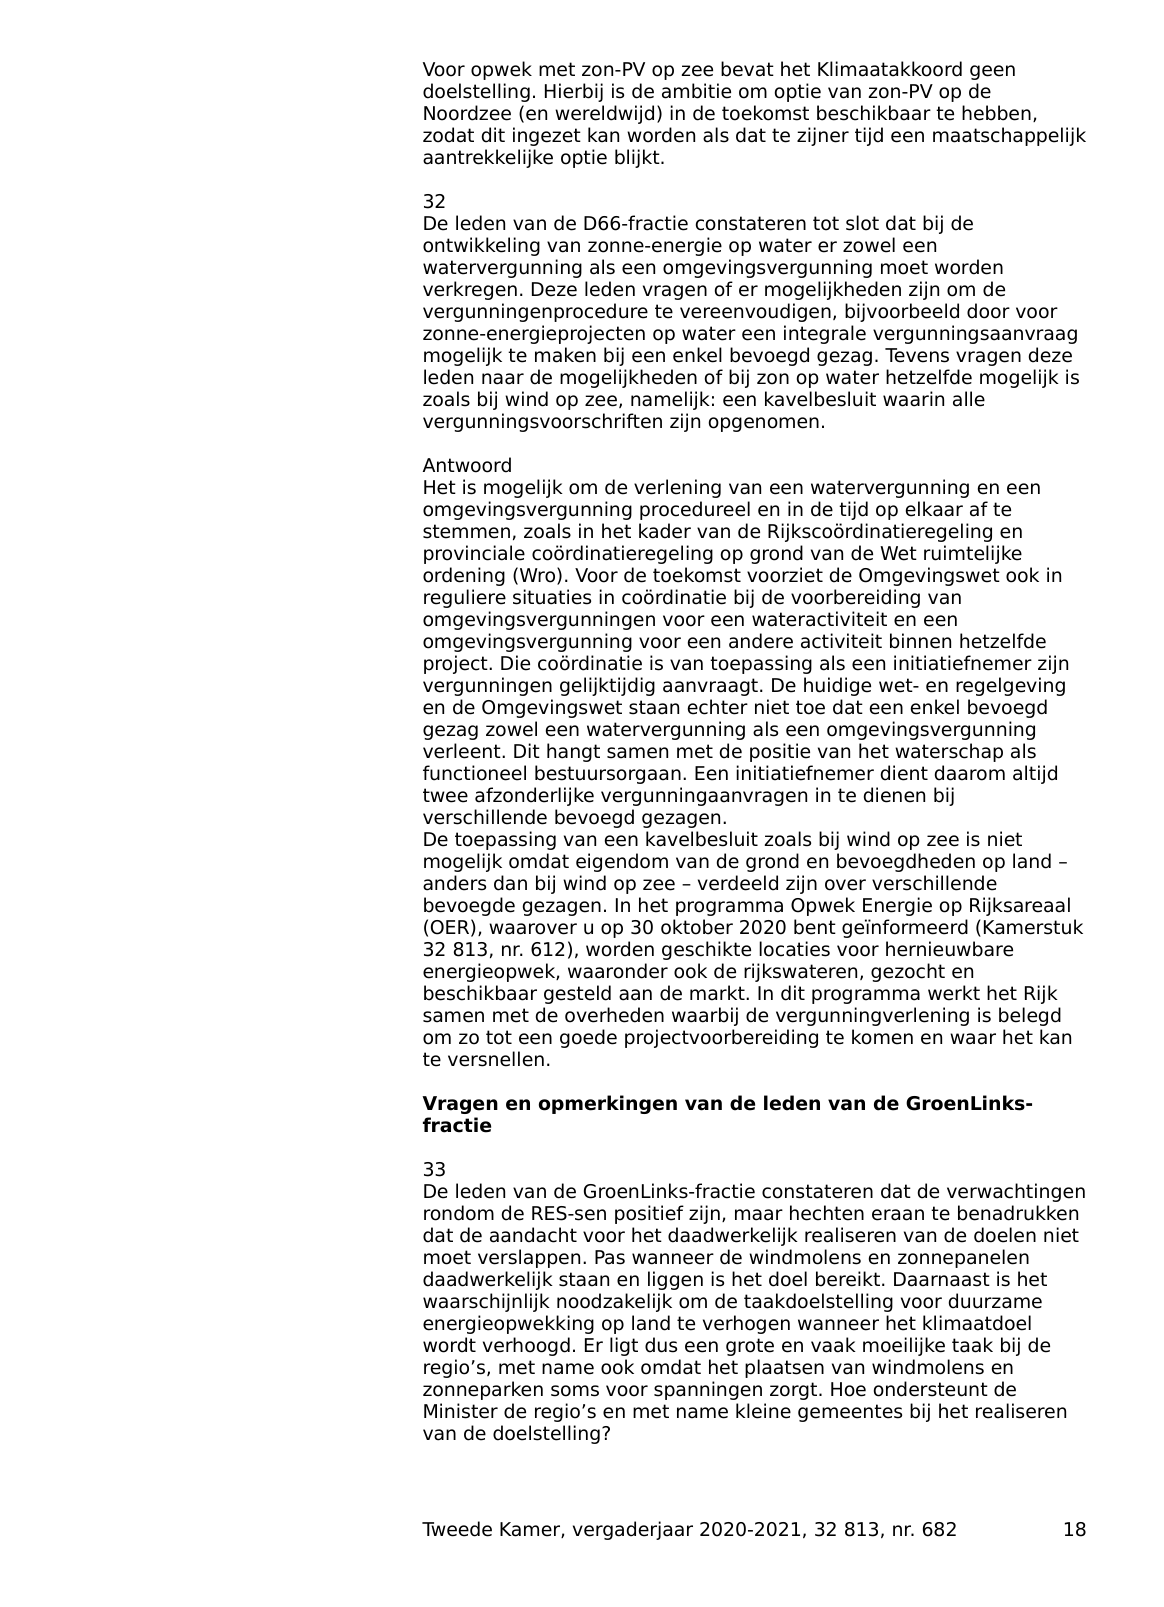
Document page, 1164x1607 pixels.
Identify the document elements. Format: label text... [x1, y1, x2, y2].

text 32 [422, 191, 1087, 213]
text 33 [422, 1159, 1087, 1181]
text De leden van de D66-fractie constateren tot slot dat bij de ontwikkeling van zonne-energie op water er zowel een watervergunning als een omgevingsvergunning moet worden verkregen. Deze leden vragen of er mogelijkheden zijn om de vergunningenprocedure te vereenvoudigen, bijvoorbeeld door voor zonne-energieprojecten op water een integrale vergunningsaanvraag mogelijk te maken bij een enkel bevoegd gezag. Tevens vragen deze leden naar de mogelijkheden of bij zon op water hetzelfde mogelijk is zoals bij wind op zee, namelijk: een kavelbesluit waarin alle vergunningsvoorschriften zijn opgenomen. [422, 213, 1087, 433]
subtitle Vragen en opmerkingen van de leden van de GroenLinks-fractie [422, 1093, 1087, 1137]
text Het is mogelijk om de verlening van een watervergunning en een omgevingsvergunning procedureel en in de tijd op elkaar af te stemmen, zoals in het kader van de Rijkscoördinatieregeling en provinciale coördinatieregeling op grond van de Wet ruimtelijke ordening (Wro). Voor de toekomst voorziet de Omgevingswet ook in reguliere situaties in coördinatie bij de voorbereiding van omgevingsvergunningen voor een wateractiviteit en een omgevingsvergunning voor een andere activiteit binnen hetzelfde project. Die coördinatie is van toepassing als een initiatiefnemer zijn vergunningen gelijktijdig aanvraagt. De huidige wet- en regelgeving en de Omgevingswet staan echter niet toe dat een enkel bevoegd gezag zowel een watervergunning als een omgevingsvergunning verleent. Dit hangt samen met de positie van het waterschap als functioneel bestuursorgaan. Een initiatiefnemer dient daarom altijd twee afzonderlijke vergunningaanvragen in te dienen bij verschillende bevoegd gezagen. [422, 477, 1087, 829]
text De leden van de GroenLinks-fractie constateren dat de verwachtingen rondom de RES-sen positief zijn, maar hechten eraan te benadrukken dat de aandacht voor het daadwerkelijk realiseren van de doelen niet moet verslappen. Pas wanneer de windmolens en zonnepanelen daadwerkelijk staan en liggen is het doel bereikt. Daarnaast is het waarschijnlijk noodzakelijk om de taakdoelstelling voor duurzame energieopwekking op land te verhogen wanneer het klimaatdoel wordt verhoogd. Er ligt dus een grote en vaak moeilijke taak bij de regio’s, met name ook omdat het plaatsen van windmolens en zonneparken soms voor spanningen zorgt. Hoe ondersteunt de Minister de regio’s en met name kleine gemeentes bij het realiseren van de doelstelling? [422, 1181, 1087, 1444]
text Antwoord [422, 455, 1087, 477]
text Voor opwek met zon-PV op zee bevat het Klimaatakkoord geen doelstelling. Hierbij is de ambitie om optie van zon-PV op de Noordzee (en wereldwijd) in de toekomst beschikbaar te hebben, zodat dit ingezet kan worden als dat te zijner tijd een maatschappelijk aantrekkelijke optie blijkt. [422, 59, 1087, 169]
text De toepassing van een kavelbesluit zoals bij wind op zee is niet mogelijk omdat eigendom van de grond en bevoegdheden op land – anders dan bij wind op zee – verdeeld zijn over verschillende bevoegde gezagen. In het programma Opwek Energie op Rijksareaal (OER), waarover u op 30 oktober 2020 bent geïnformeerd (Kamerstuk 32 813, nr. 612), worden geschikte locaties voor hernieuwbare energieopwek, waaronder ook de rijkswateren, gezocht en beschikbaar gesteld aan de markt. In dit programma werkt het Rijk samen met de overheden waarbij de vergunningverlening is belegd om zo tot een goede projectvoorbereiding te komen en waar het kan te versnellen. [422, 829, 1087, 1071]
